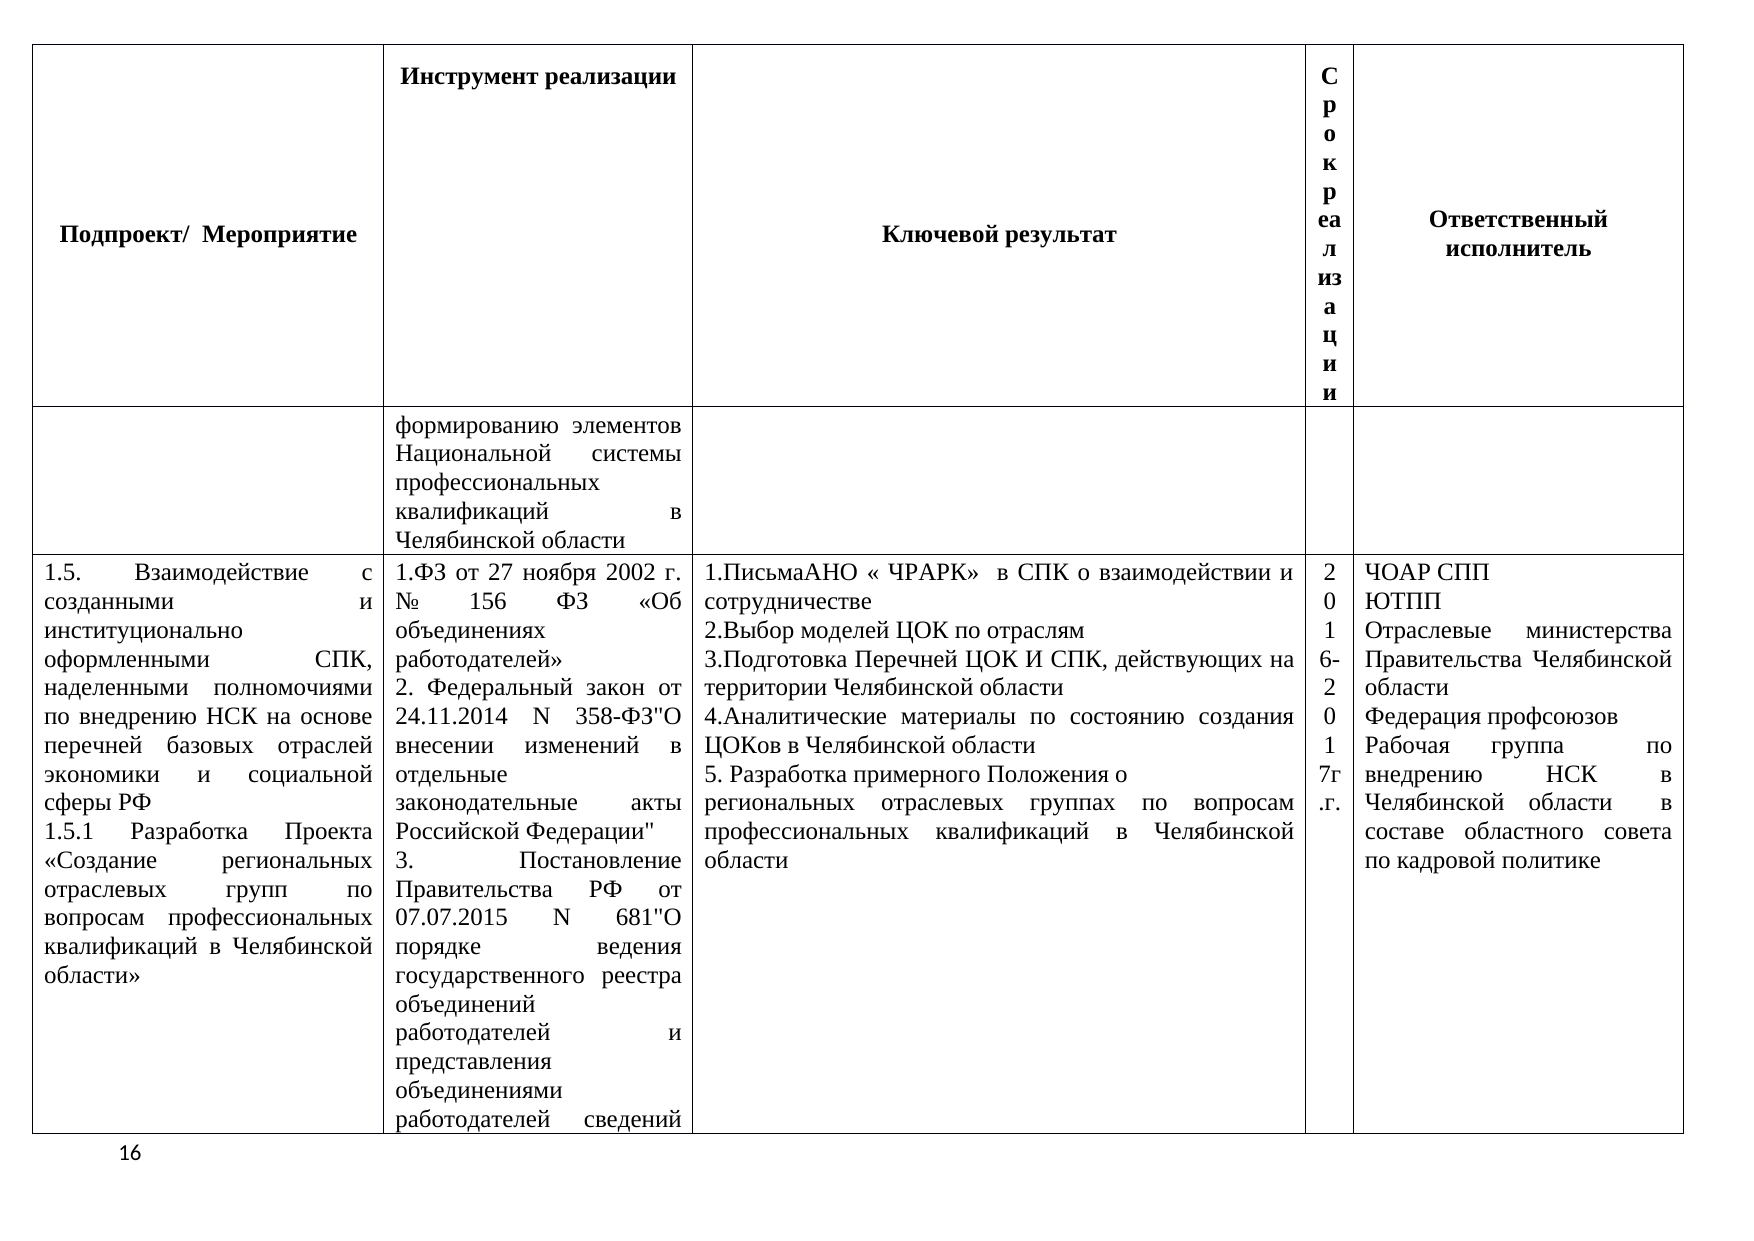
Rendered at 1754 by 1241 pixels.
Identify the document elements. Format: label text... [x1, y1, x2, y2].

table_cell 2016-2017г.г. [1306, 555, 1353, 1132]
table_cell [693, 407, 1305, 553]
table_cell 1.ФЗ от 27 ноября 2002 г. № 156 ФЗ «Об объединениях работодателей» 2. Федеральный закон от 24.11.2014 N 358-ФЗ"О внесении изменений в отдельные законодательные акты Российской Федерации" 3. Постановление Правительства РФ от 07.07.2015 N 681"О порядке ведения государственного реестра объединений работодателей и представления объединениями работодателей сведений [384, 555, 692, 1132]
table_header Ключевой результат [693, 45, 1305, 406]
table_cell ЧОАР СПП ЮТПП Отраслевые министерства Правительства Челябинской области Федерация профсоюзов Рабочая группа по внедрению НСК в Челябинской области в составе областного совета по кадровой политике [1354, 555, 1683, 1132]
table_cell формированию элементов Национальной системы профессиональных квалификаций в Челябинской области [384, 407, 692, 553]
table_header Ответственный исполнитель [1354, 45, 1683, 406]
table_header Подпроект/ Мероприятие [33, 45, 383, 406]
table_cell [1354, 407, 1683, 553]
table_cell 1.5. Взаимодействие с созданными и институционально оформленными СПК, наделенными полномочиями по внедрению НСК на основе перечней базовых отраслей экономики и социальной сферы РФ 1.5.1 Разработка Проекта «Создание региональных отраслевых групп по вопросам профессиональных квалификаций в Челябинской области» [33, 555, 383, 1132]
table_cell 1.ПисьмаАНО « ЧРАРК» в СПК о взаимодействии и сотрудничестве 2.Выбор моделей ЦОК по отраслям 3.Подготовка Перечней ЦОК И СПК, действующих на территории Челябинской области 4.Аналитические материалы по состоянию создания ЦОКов в Челябинской области 5. Разработка примерного Положения о региональных отраслевых группах по вопросам профессиональных квалификаций в Челябинской области [693, 555, 1305, 1132]
table_header Инструмент реализации [384, 45, 692, 406]
table_cell [1306, 407, 1353, 553]
table_cell [33, 407, 383, 553]
table_header Срок реализации [1306, 45, 1353, 406]
